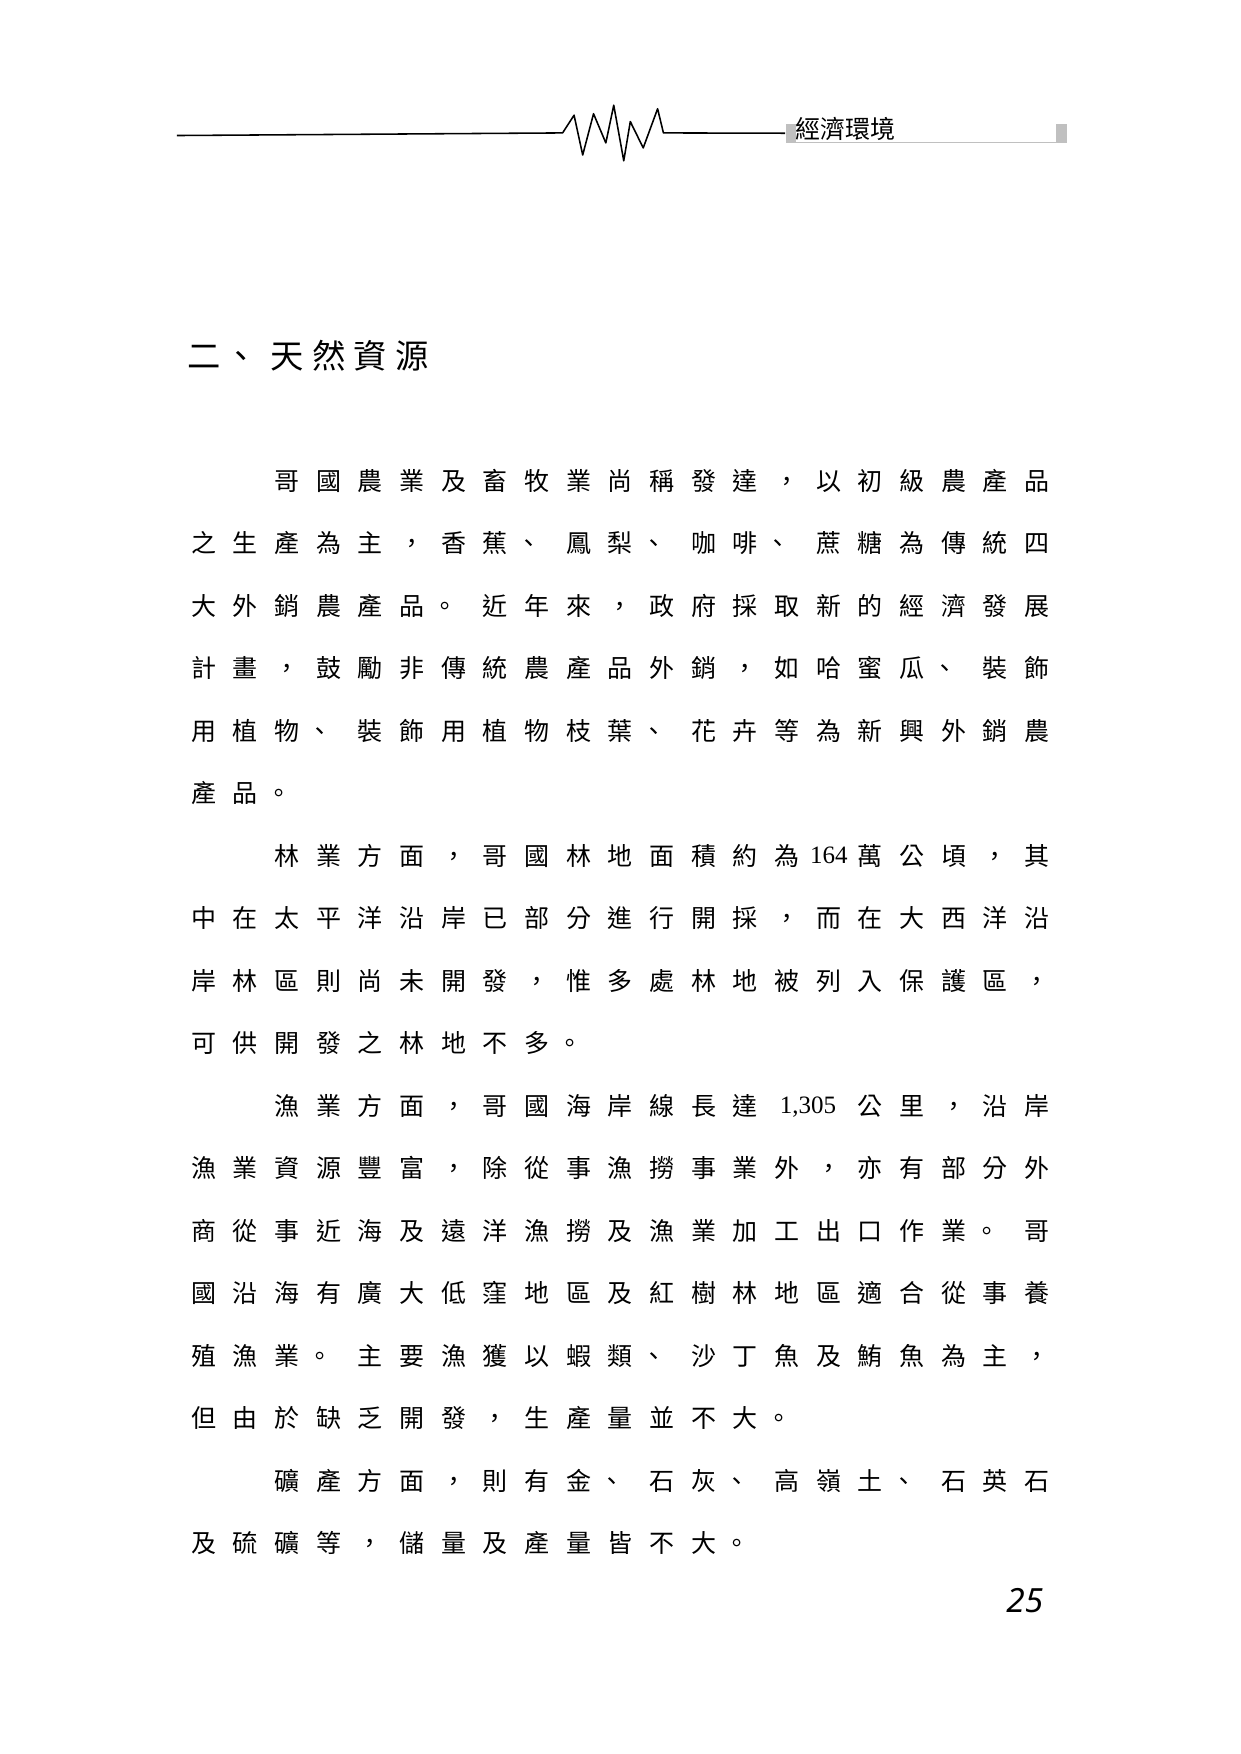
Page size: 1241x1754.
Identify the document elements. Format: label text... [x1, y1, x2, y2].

text 二、天然資源 [183, 313, 1058, 375]
text 哥國農業及畜牧業尚稱發達，以初級農產品之生產為主，香蕉、鳳梨、咖啡、蔗糖為傳統四大外銷農產品。近年來，政府採取新的經濟發展計畫，鼓勵非傳統農產品外銷，如哈蜜瓜、裝飾用植物、裝飾用植物枝葉、花卉等為新興外銷農產品。 [183, 438, 1058, 813]
text 礦產方面，則有金、石灰、高嶺土、石英石及硫礦等，儲量及產量皆不大。 [183, 1438, 1058, 1563]
text 林業方面，哥國林地面積約為164萬公頃，其中在太平洋沿岸已部分進行開採，而在大西洋沿岸林區則尚未開發，惟多處林地被列入保護區，可供開發之林地不多。 [183, 813, 1058, 1063]
text 漁業方面，哥國海岸線長達1,305公里，沿岸漁業資源豐富，除從事漁撈事業外，亦有部分外商從事近海及遠洋漁撈及漁業加工出口作業。哥國沿海有廣大低窪地區及紅樹林地區適合從事養殖漁業。主要漁獲以蝦類、沙丁魚及鮪魚為主，但由於缺乏開發，生產量並不大。 [183, 1063, 1058, 1438]
